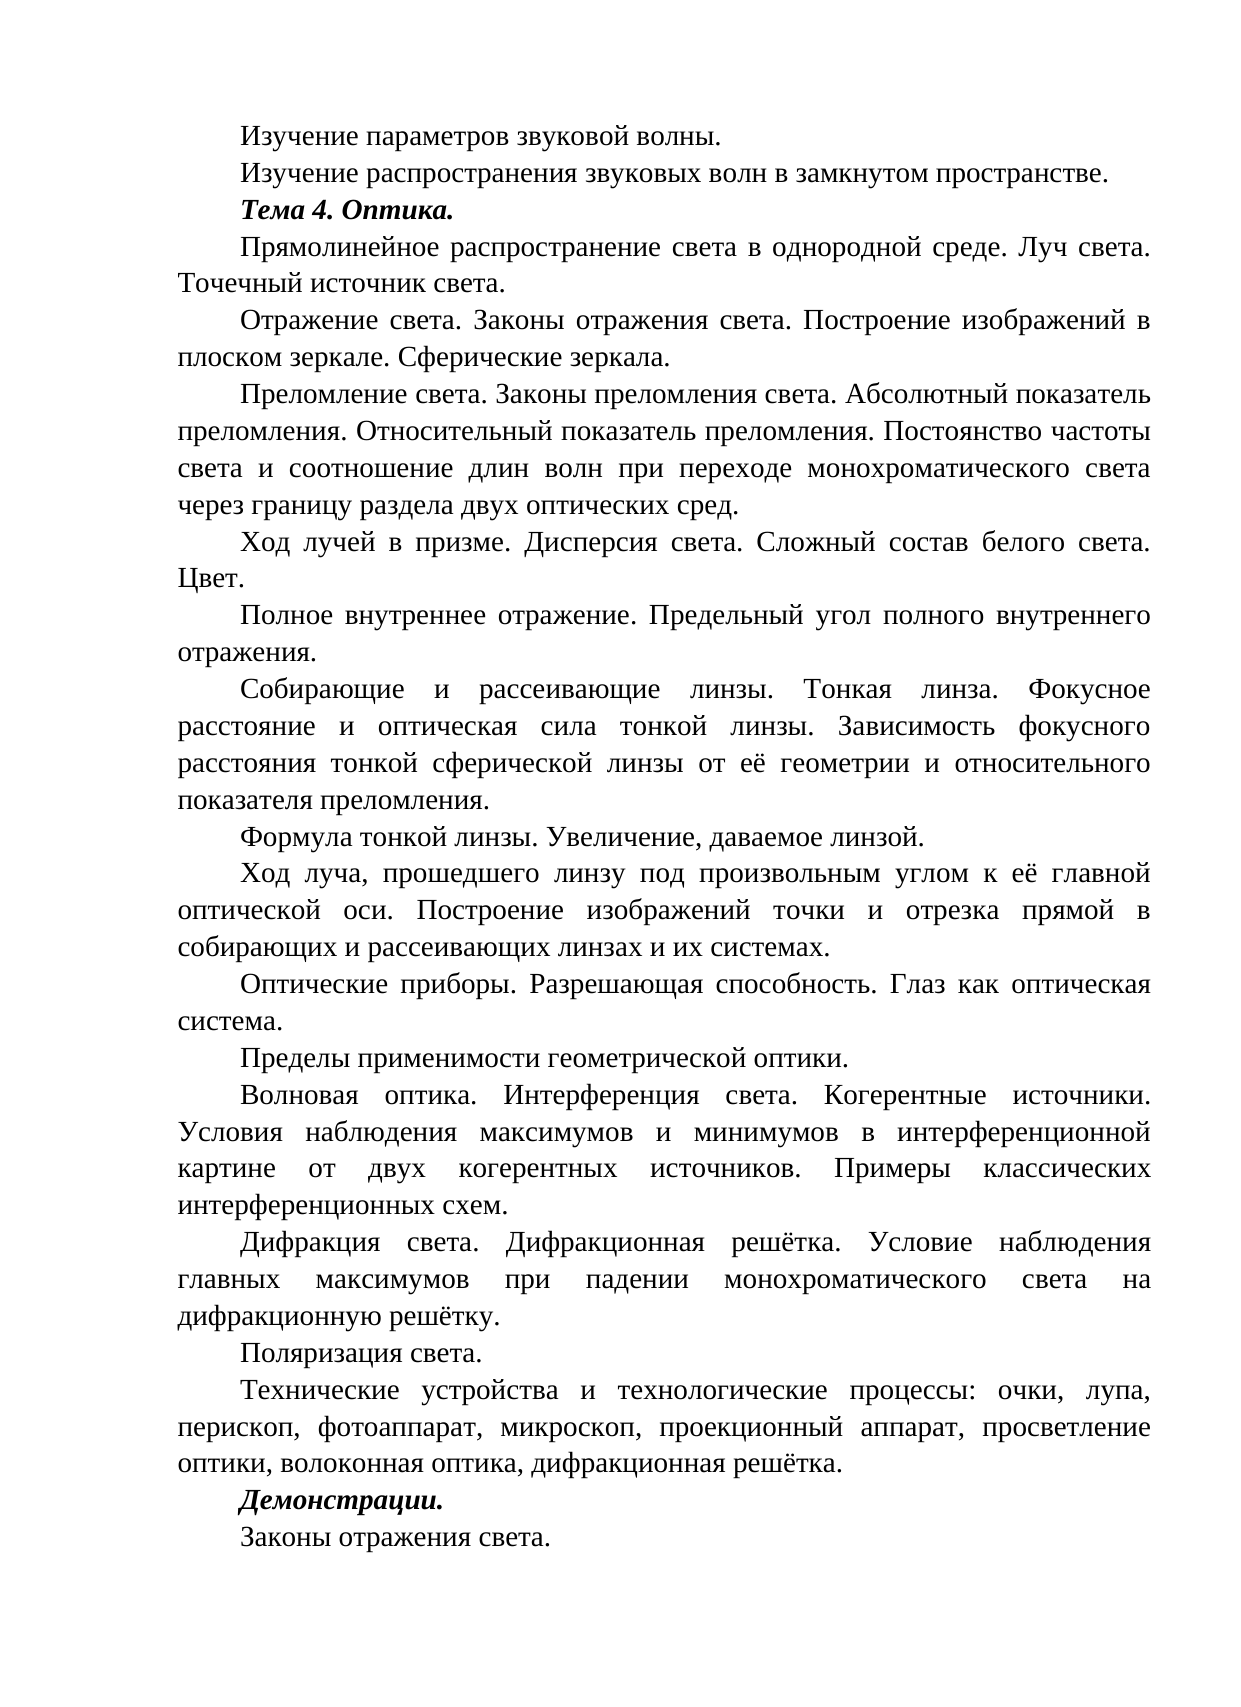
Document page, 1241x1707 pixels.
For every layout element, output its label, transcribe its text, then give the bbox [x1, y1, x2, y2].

text Изучение распространения звуковых волн в замкнутом пространстве. [177, 155, 1152, 188]
text Ход луча, прошедшего линзу под произвольным углом к её главной оптической оси. Построение изображений точки и отрезка прямой в собирающих и рассеивающих линзах и их системах. [177, 856, 1152, 963]
text Полное внутреннее отражение. Предельный угол полного внутреннего отражения. [177, 597, 1152, 668]
text Собирающие и рассеивающие линзы. Тонкая линза. Фокусное расстояние и оптическая сила тонкой линзы. Зависимость фокусного расстояния тонкой сферической линзы от её геометрии и относительного показателя преломления. [177, 671, 1152, 815]
text Отражение света. Законы отражения света. Построение изображений в плоском зеркале. Сферические зеркала. [177, 302, 1152, 373]
text Прямолинейное распространение света в однородной среде. Луч света. Точечный источник света. [177, 229, 1152, 299]
text Волновая оптика. Интерференция света. Когерентные источники. Условия наблюдения максимумов и минимумов в интерференционной картине от двух когерентных источников. Примеры классических интерференционных схем. [177, 1077, 1152, 1221]
text Ход лучей в призме. Дисперсия света. Сложный состав белого света. Цвет. [177, 524, 1152, 594]
text Изучение параметров звуковой волны. [177, 118, 1152, 152]
text Пределы применимости геометрической оптики. [177, 1040, 1152, 1073]
text Дифракция света. Дифракционная решётка. Условие наблюдения главных максимумов при падении монохроматического света на дифракционную решётку. [177, 1224, 1152, 1332]
text Преломление света. Законы преломления света. Абсолютный показатель преломления. Относительный показатель преломления. Постоянство частоты света и соотношение длин волн при переходе монохроматического света через границу раздела двух оптических сред. [177, 376, 1152, 520]
text Тема 4. Оптика. [177, 192, 1152, 225]
text Законы отражения света. [177, 1519, 1152, 1553]
text Технические устройства и технологические процессы: очки, лупа, перископ, фотоаппарат, микроскоп, проекционный аппарат, просветление оптики, волоконная оптика, дифракционная решётка. [177, 1372, 1152, 1479]
text Оптические приборы. Разрешающая способность. Глаз как оптическая система. [177, 966, 1152, 1037]
text Формула тонкой линзы. Увеличение, даваемое линзой. [177, 819, 1152, 852]
text Поляризация света. [177, 1335, 1152, 1368]
text Демонстрации. [177, 1482, 1152, 1516]
